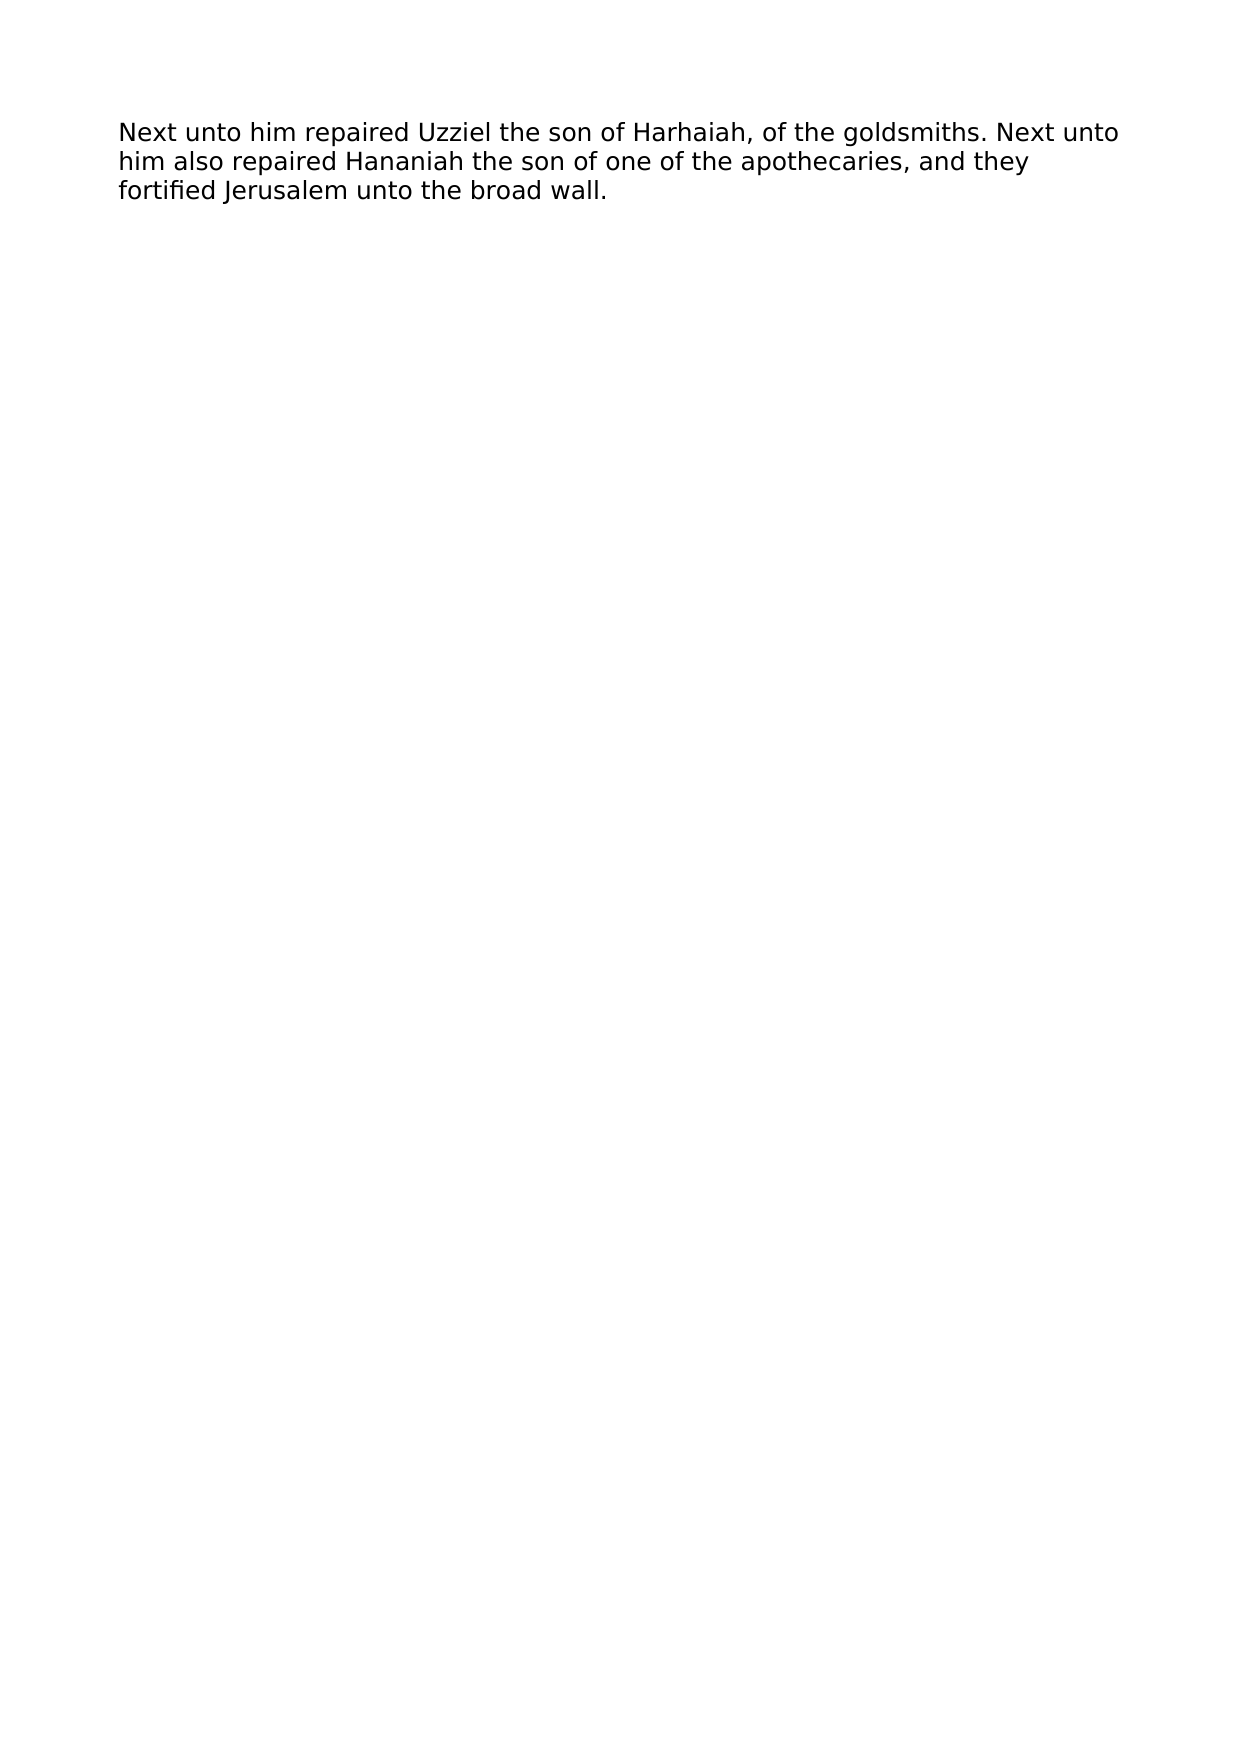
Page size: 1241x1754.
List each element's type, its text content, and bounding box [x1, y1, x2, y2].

text Next unto him repaired Uzziel the son of Harhaiah, of the goldsmiths. Next unto him also repaired Hananiah the son of one of the apothecaries, and they fortified Jerusalem unto the broad wall. [118, 118, 1122, 206]
